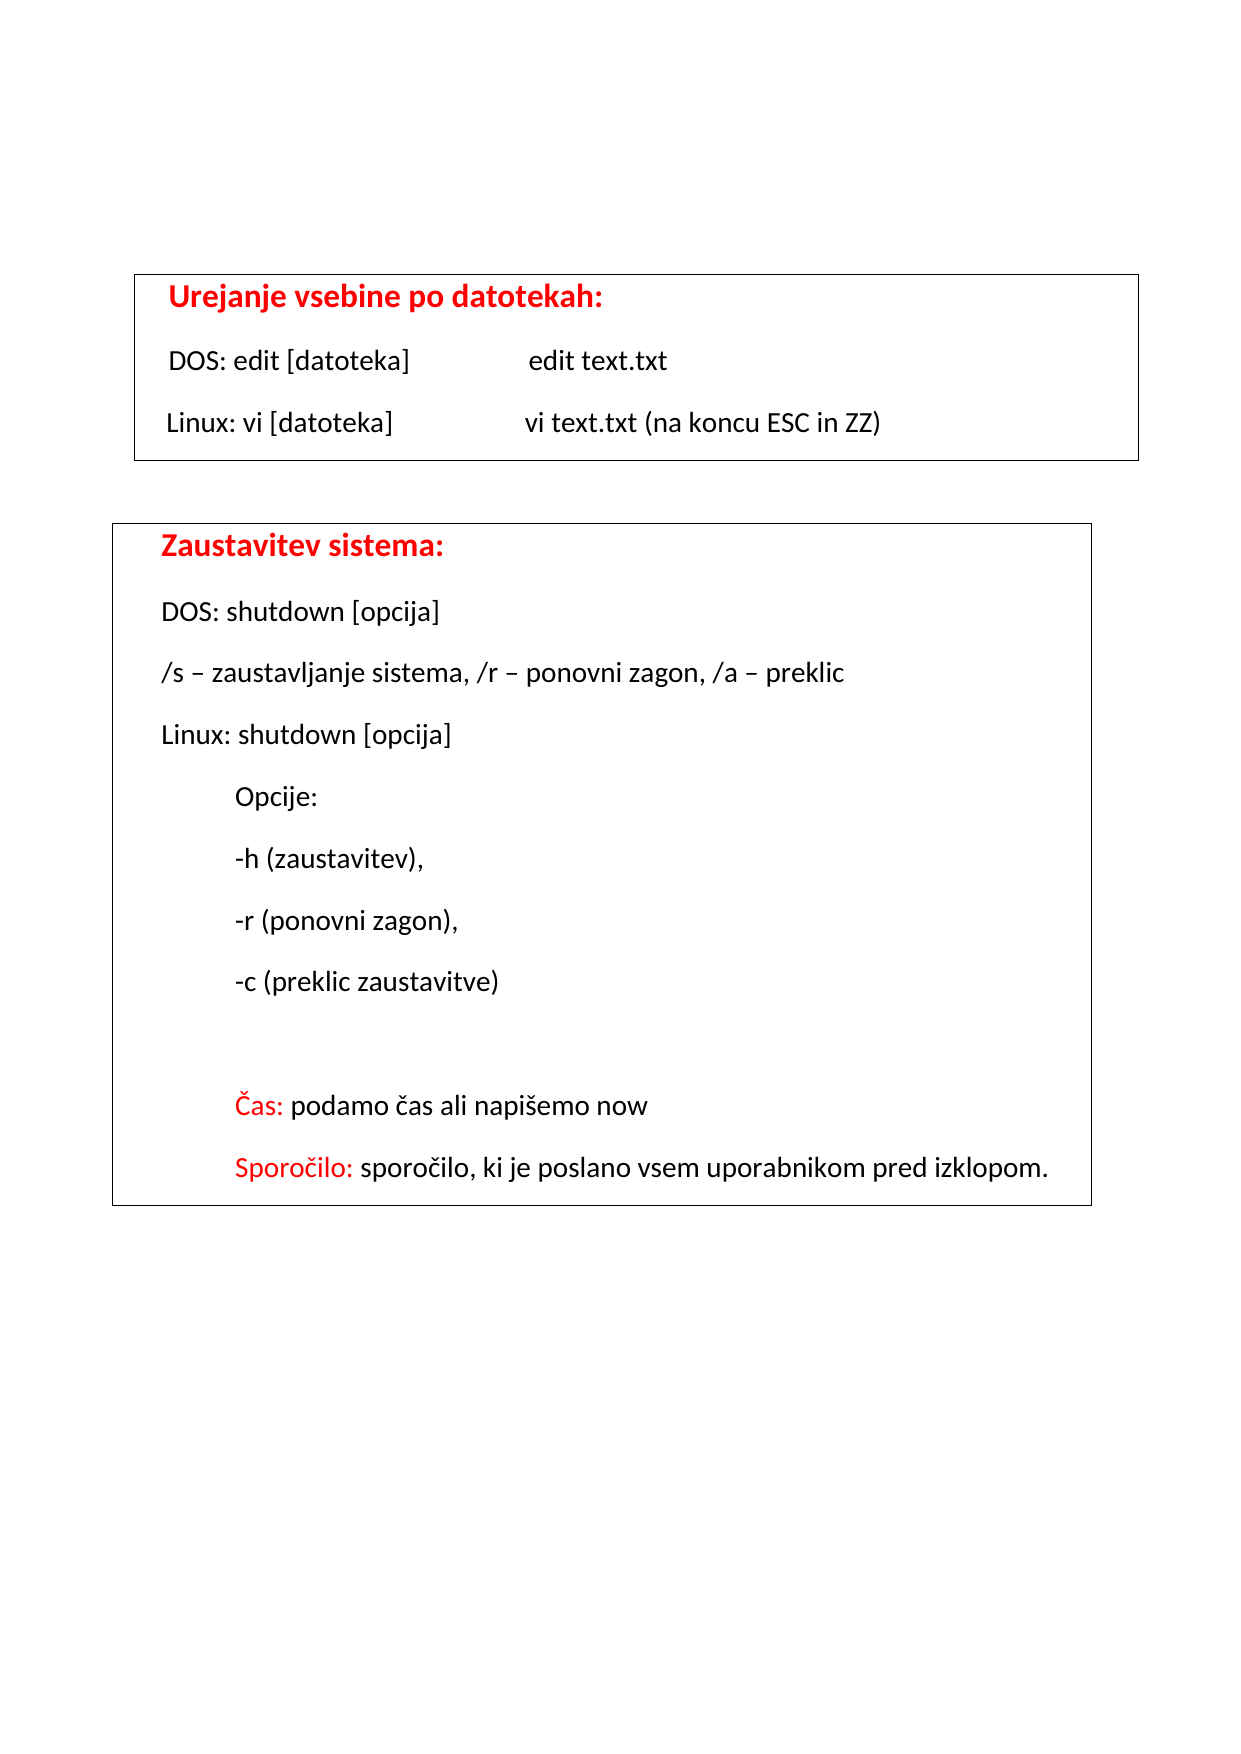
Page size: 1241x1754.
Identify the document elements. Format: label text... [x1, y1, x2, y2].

table_header Urejanje vsebine po datotekah: DOS: edit [datoteka] edit text.txt Linux: vi [datoteka] vi text.txt (na koncu ESC in ZZ) [135, 275, 1138, 460]
table_header Zaustavitev sistema: DOS: shutdown [opcija] /s – zaustavljanje sistema, /r – ponovni zagon, /a – preklic Linux: shutdown [opcija] Opcije: -h (zaustavitev), -r (ponovni zagon), -c (preklic zaustavitve) Čas: podamo čas ali napišemo now Sporočilo: sporočilo, ki je poslano vsem uporabnikom pred izklopom. [113, 524, 1091, 1205]
